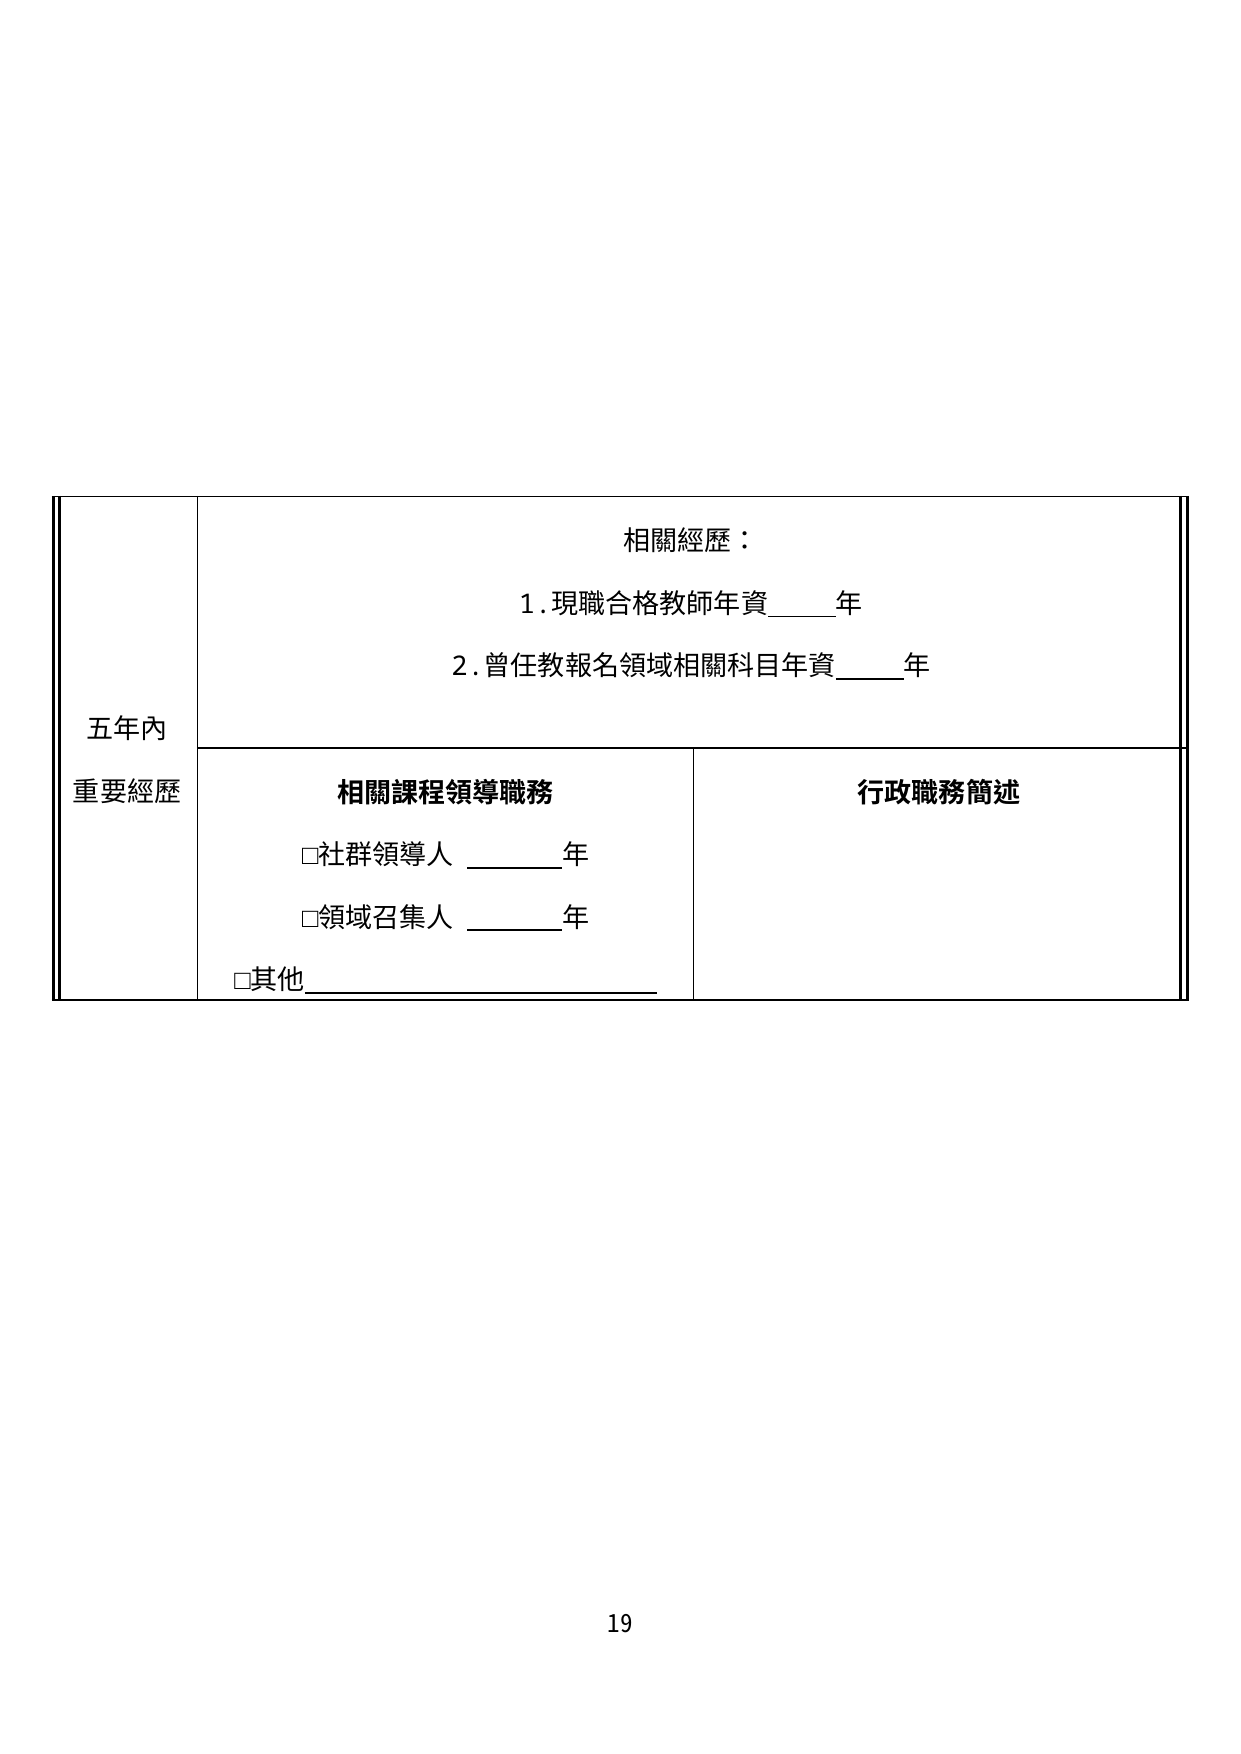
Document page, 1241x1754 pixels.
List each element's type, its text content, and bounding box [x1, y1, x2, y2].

table_cell 行政職務簡述 [694, 749, 1179, 999]
table_cell 五年內 重要經歷 [61, 497, 197, 999]
table_cell 相關經歷： 1.現職合格教師年資 年 2.曾任教報名領域相關科目年資 年 [198, 497, 1179, 747]
table_cell 相關課程領導職務 □社群領導人 年 □領域召集人 年 □其他 [198, 749, 693, 999]
